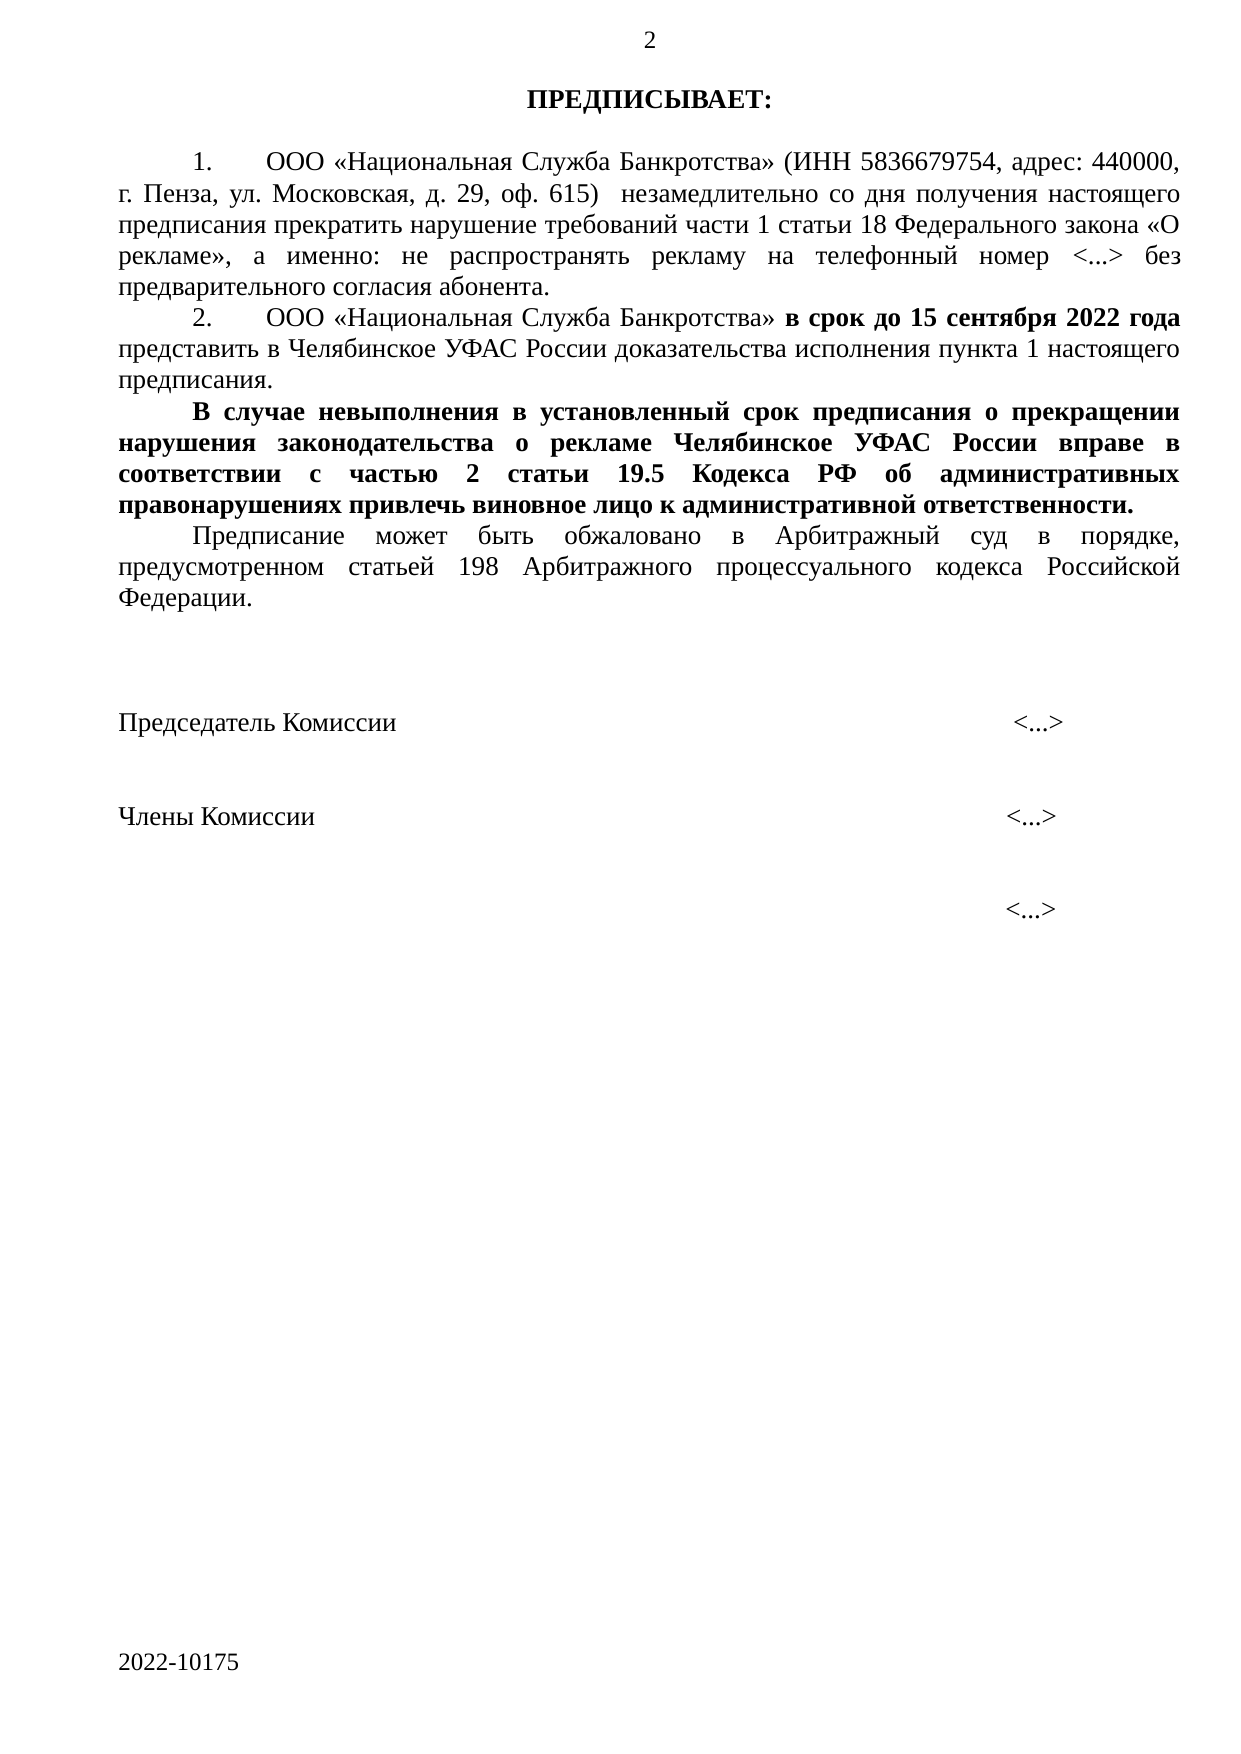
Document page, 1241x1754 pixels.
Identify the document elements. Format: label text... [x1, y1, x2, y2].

list ООО «Национальная Служба Банкротства» в срок до 15 сентября 2022 года представить в Челябинское УФАС России доказательства исполнения пункта 1 настоящего предписания. [118, 301, 1181, 395]
text Председатель Комиссии <...> [118, 706, 1191, 737]
text <...> [118, 893, 1181, 924]
text Члены Комиссии <...> [118, 799, 1191, 831]
list ООО «Национальная Служба Банкротства» (ИНН 5836679754, адрес: 440000, г. Пенза, ул. Московская, д. 29, оф. 615) незамедлительно со дня получения настоящего предписания прекратить нарушение требований части 1 статьи 18 Федерального закона «О рекламе», а именно: не распространять рекламу на телефонный номер <...> без предварительного согласия абонента. [118, 146, 1181, 301]
text ПРЕДПИСЫВАЕТ: [118, 83, 1181, 114]
text В случае невыполнения в установленный срок предписания о прекращении нарушения законодательства о рекламе Челябинское УФАС России вправе в соответствии с частью 2 статьи 19.5 Кодекса РФ об административных правонарушениях привлечь виновное лицо к административной ответственности. [118, 395, 1181, 519]
text Предписание может быть обжаловано в Арбитражный суд в порядке, предусмотренном статьей 198 Арбитражного процессуального кодекса Российской Федерации. [118, 519, 1181, 613]
